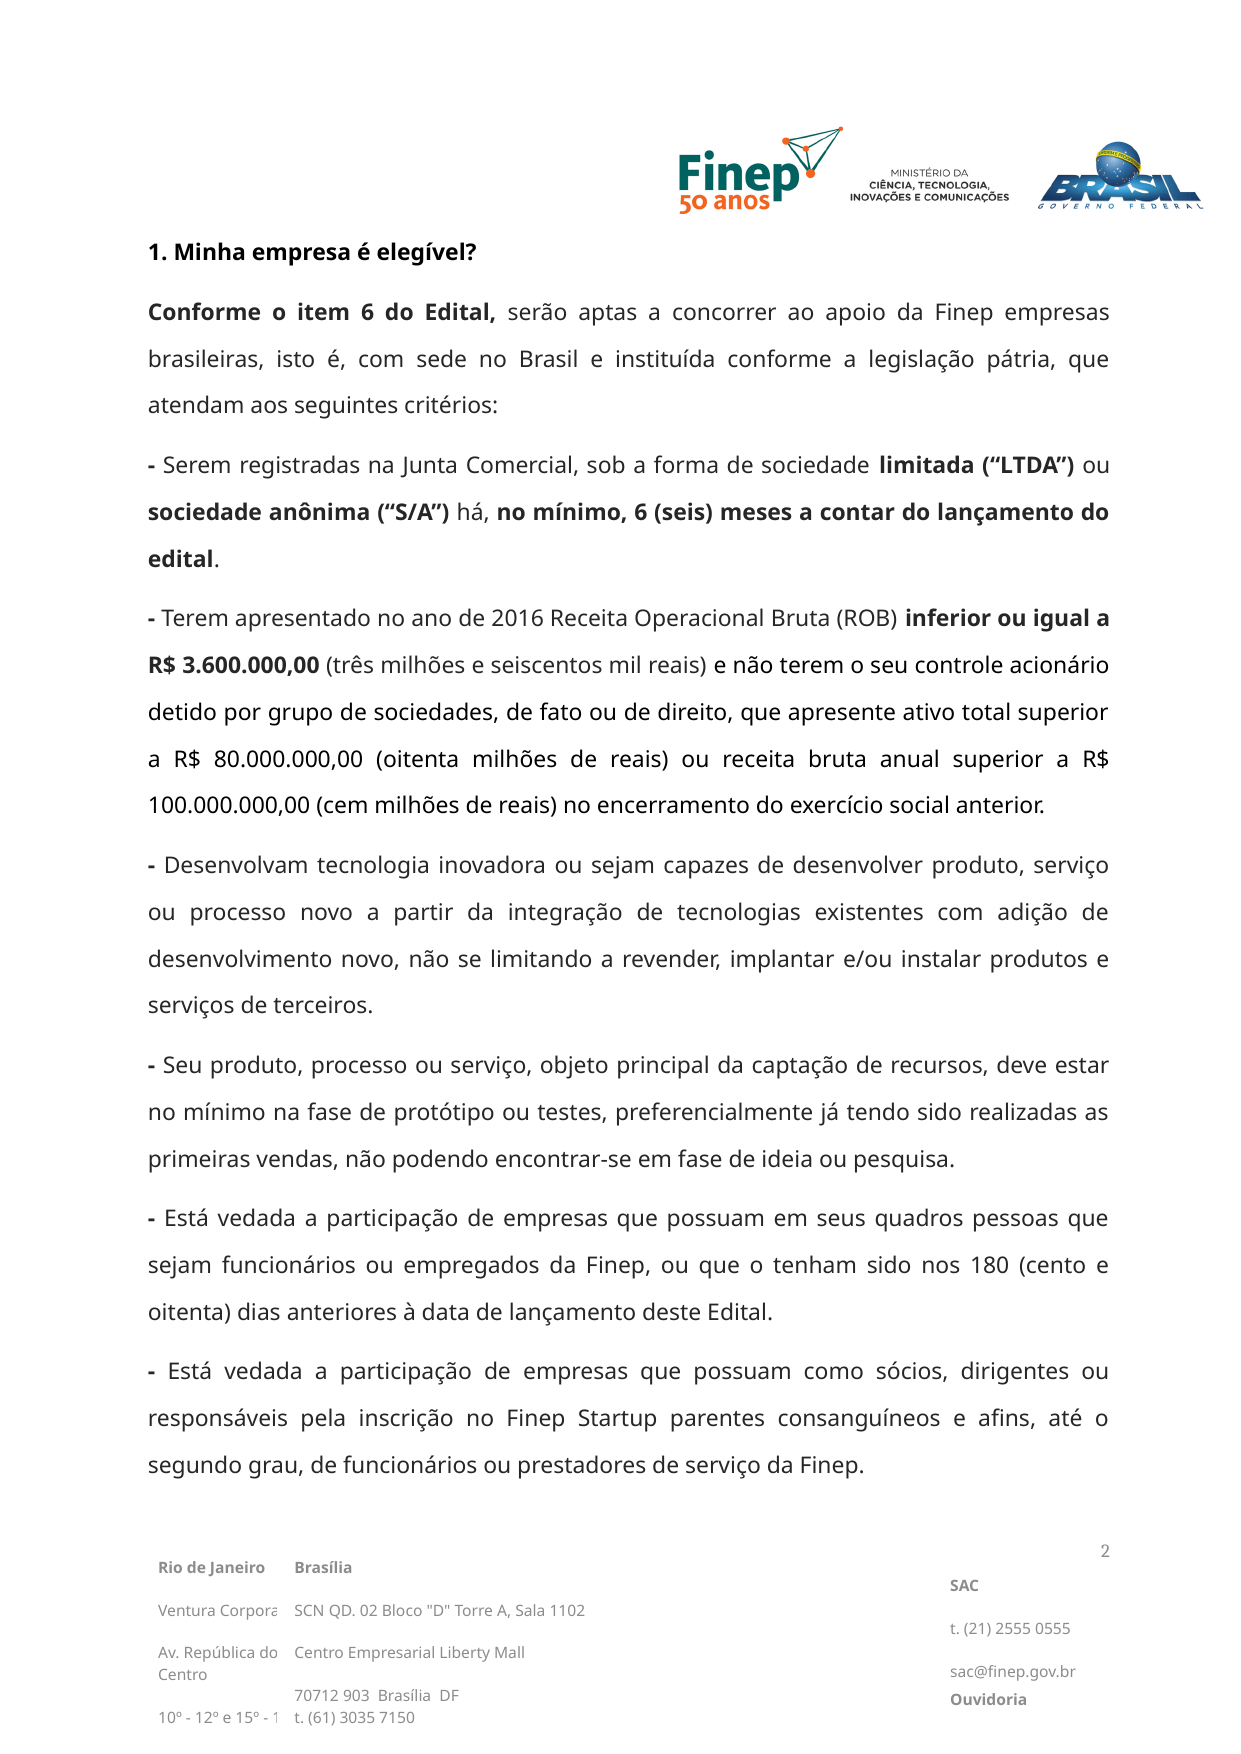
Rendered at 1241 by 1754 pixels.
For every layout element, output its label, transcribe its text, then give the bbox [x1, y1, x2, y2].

text - Está vedada a participação de empresas que possuam como sócios, dirigentes ou responsáveis pela inscrição no Finep Startup parentes consanguíneos e afins, até o segundo grau, de funcionários ou prestadores de serviço da Finep. [148, 1355, 1110, 1480]
text - Terem apresentado no ano de 2016 Receita Operacional Bruta (ROB) inferior ou igual a R$ 3.600.000,00 (três milhões e seiscentos mil reais) e não terem o seu controle acionário detido por grupo de sociedades, de fato ou de direito, que apresente ativo total superior a R$ 80.000.000,00 (oitenta milhões de reais) ou receita bruta anual superior a R$ 100.000.000,00 (cem milhões de reais) no encerramento do exercício social anterior. [148, 602, 1110, 821]
text Conforme o item 6 do Edital, serão aptas a concorrer ao apoio da Finep empresas brasileiras, isto é, com sede no Brasil e instituída conforme a legislação pátria, que atendam aos seguintes critérios: [148, 296, 1110, 421]
text - Está vedada a participação de empresas que possuam em seus quadros pessoas que sejam funcionários ou empregados da Finep, ou que o tenham sido nos 180 (cento e oitenta) dias anteriores à data de lançamento deste Edital. [148, 1202, 1110, 1327]
text 1. Minha empresa é elegível? [148, 236, 1110, 267]
text - Serem registradas na Junta Comercial, sob a forma de sociedade limitada (“LTDA”) ou sociedade anônima (“S/A”) há, no mínimo, 6 (seis) meses a contar do lançamento do edital. [148, 449, 1110, 574]
text - Seu produto, processo ou serviço, objeto principal da captação de recursos, deve estar no mínimo na fase de protótipo ou testes, preferencialmente já tendo sido realizadas as primeiras vendas, não podendo encontrar-se em fase de ideia ou pesquisa. [148, 1049, 1110, 1174]
text - Desenvolvam tecnologia inovadora ou sejam capazes de desenvolver produto, serviço ou processo novo a partir da integração de tecnologias existentes com adição de desenvolvimento novo, não se limitando a revender, implantar e/ou instalar produtos e serviços de terceiros. [148, 849, 1110, 1021]
